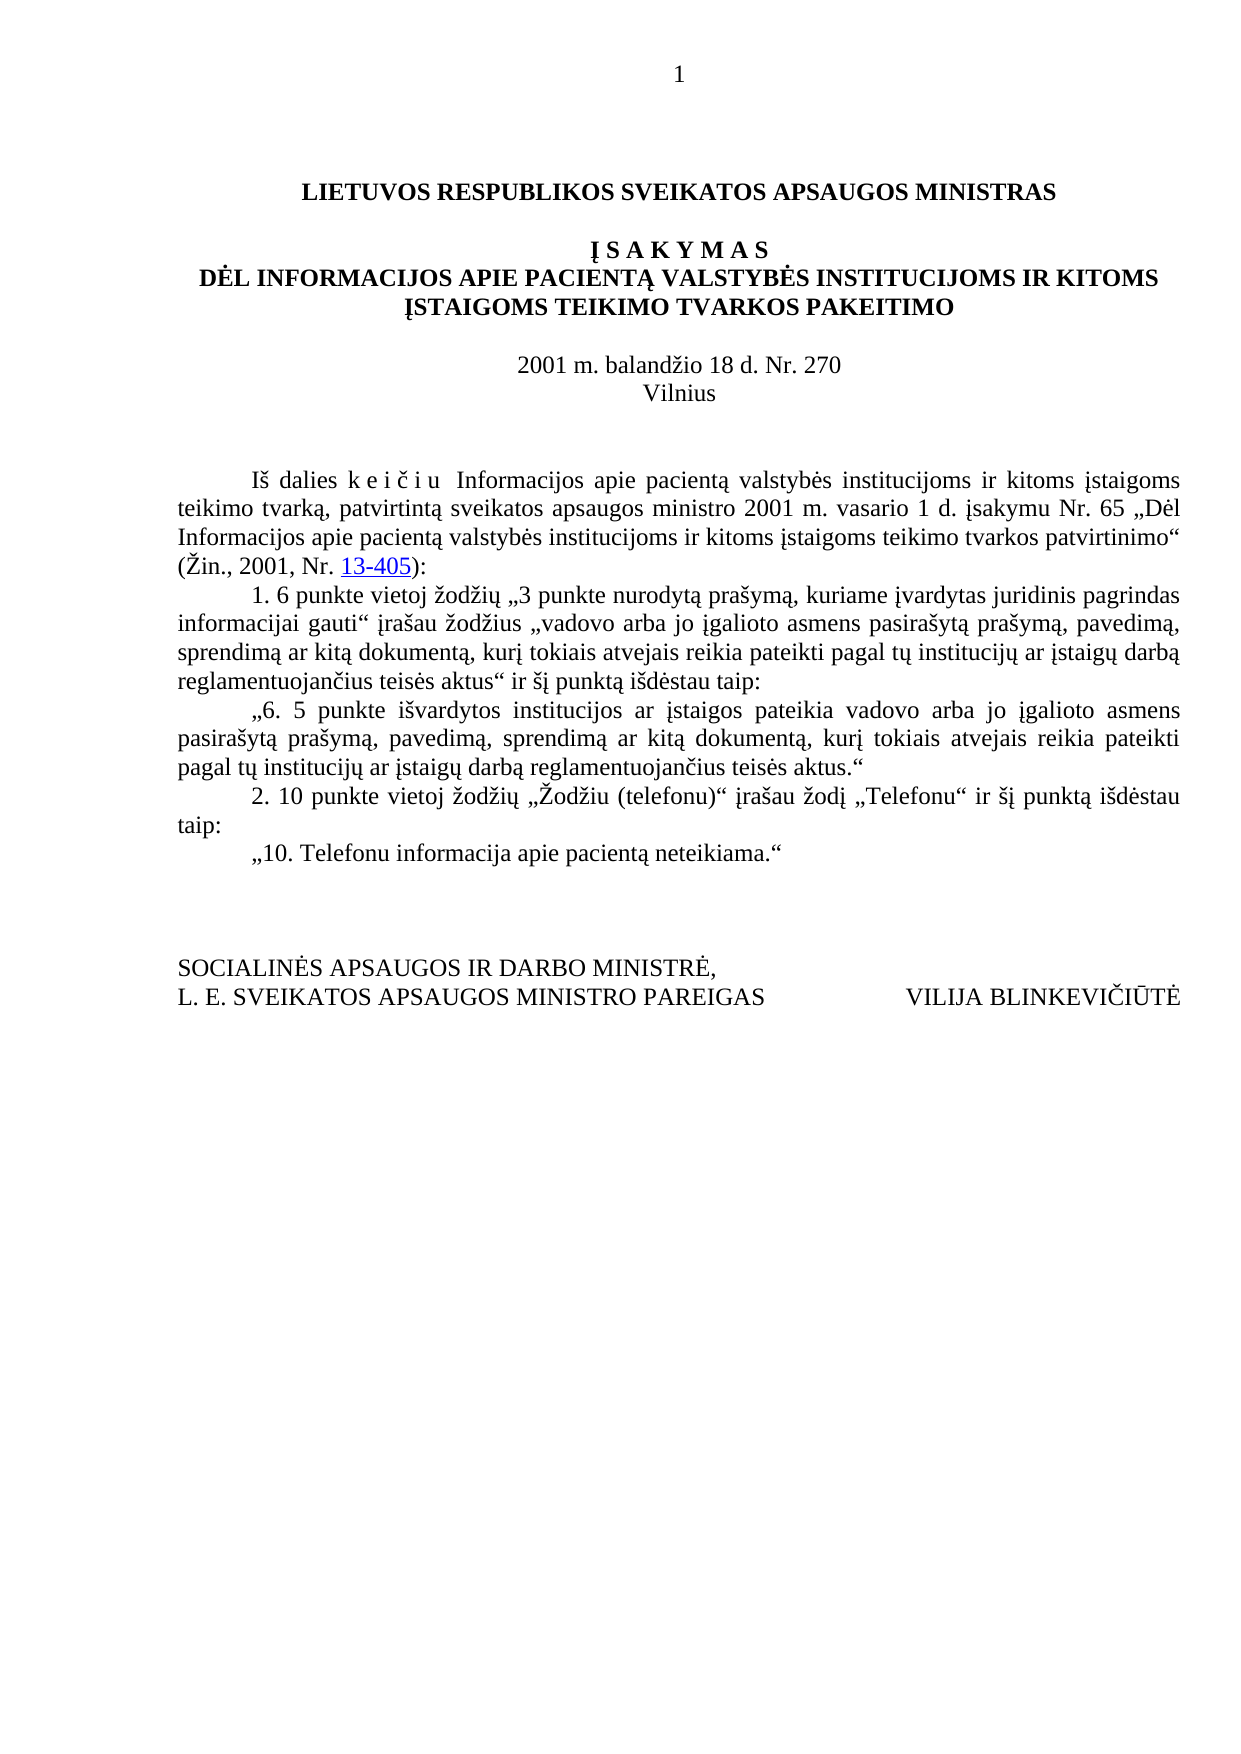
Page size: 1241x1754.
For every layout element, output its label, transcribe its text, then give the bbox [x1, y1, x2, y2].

text Į S A K Y M A S [177, 235, 1181, 263]
text SOCIALINĖS APSAUGOS IR DARBO MINISTRĖ, [177, 953, 1181, 982]
text „10. Telefonu informacija apie pacientą neteikiama.“ [177, 838, 1181, 867]
text 1. 6 punkte vietoj žodžių „3 punkte nurodytą prašymą, kuriame įvardytas juridinis pagrindas informacijai gauti“ įrašau žodžius „vadovo arba jo įgalioto asmens pasirašytą prašymą, pavedimą, sprendimą ar kitą dokumentą, kurį tokiais atvejais reikia pateikti pagal tų institucijų ar įstaigų darbą reglamentuojančius teisės aktus“ ir šį punktą išdėstau taip: [177, 580, 1181, 695]
text 2. 10 punkte vietoj žodžių „Žodžiu (telefonu)“ įrašau žodį „Telefonu“ ir šį punktą išdėstau taip: [177, 781, 1181, 838]
text DĖL INFORMACIJOS APIE PACIENTĄ VALSTYBĖS INSTITUCIJOMS IR KITOMS ĮSTAIGOMS TEIKIMO TVARKOS PAKEITIMO [177, 263, 1181, 321]
text „6. 5 punkte išvardytos institucijos ar įstaigos pateikia vadovo arba jo įgalioto asmens pasirašytą prašymą, pavedimą, sprendimą ar kitą dokumentą, kurį tokiais atvejais reikia pateikti pagal tų institucijų ar įstaigų darbą reglamentuojančius teisės aktus.“ [177, 695, 1181, 781]
text Vilnius [177, 378, 1181, 407]
text L. E. SVEIKATOS APSAUGOS MINISTRO PAREIGAS VILIJA BLINKEVIČIŪTĖ [177, 982, 1181, 1011]
text Iš dalies keičiu Informacijos apie pacientą valstybės institucijoms ir kitoms įstaigoms teikimo tvarką, patvirtintą sveikatos apsaugos ministro 2001 m. vasario 1 d. įsakymu Nr. 65 „Dėl Informacijos apie pacientą valstybės institucijoms ir kitoms įstaigoms teikimo tvarkos patvirtinimo“ (Žin., 2001, Nr. 13-405): [177, 465, 1181, 580]
text LIETUVOS RESPUBLIKOS SVEIKATOS APSAUGOS MINISTRAS [177, 177, 1181, 206]
text 2001 m. balandžio 18 d. Nr. 270 [177, 350, 1181, 378]
